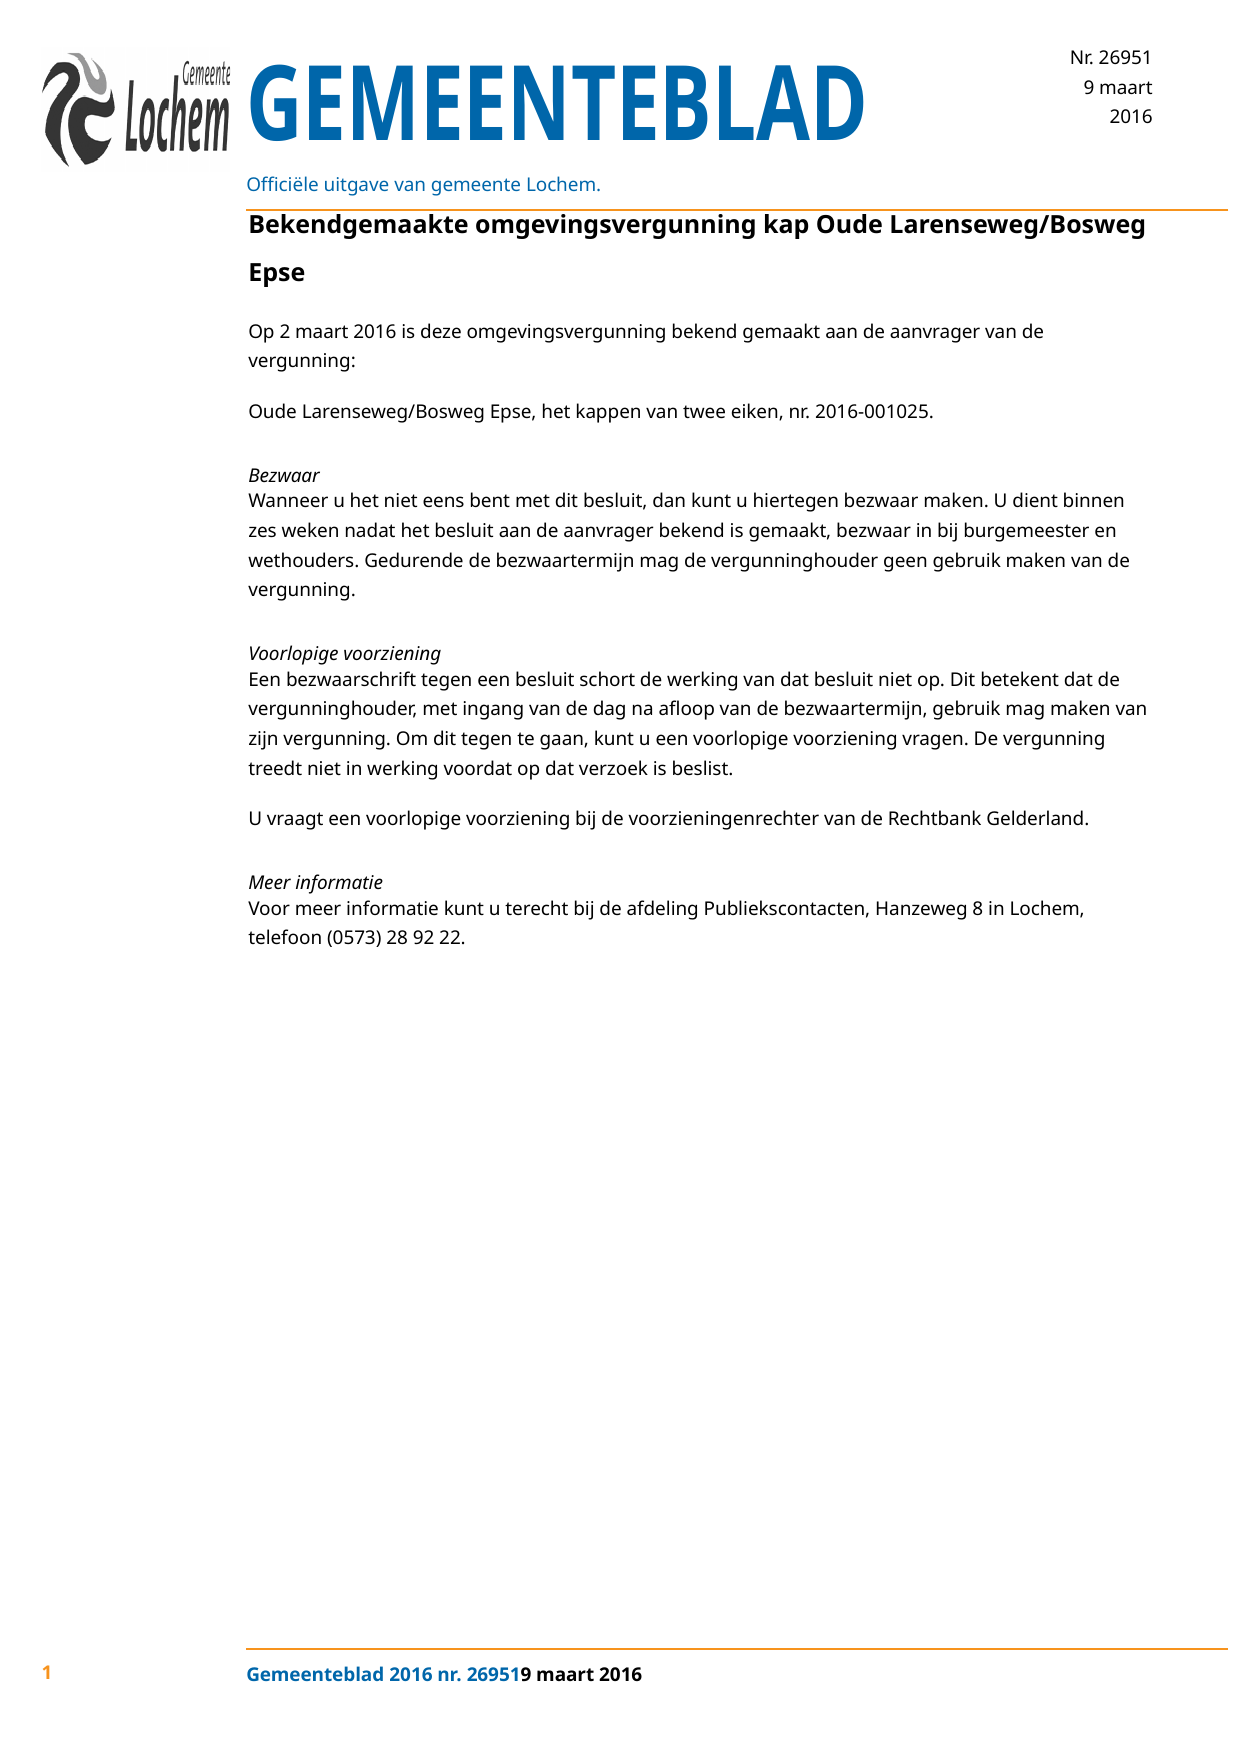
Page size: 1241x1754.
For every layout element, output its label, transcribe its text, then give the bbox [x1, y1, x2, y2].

text Op 2 maart 2016 is deze omgevingsvergunning bekend gemaakt aan de aanvrager van de vergunning: [248, 318, 1152, 373]
text Een bezwaarschrift tegen een besluit schort de werking van dat besluit niet op. Dit betekent dat de vergunninghouder, met ingang van de dag na afloop van de bezwaartermijn, gebruik mag maken van zijn vergunning. Om dit tegen te gaan, kunt u een voorlopige voorziening vragen. De vergunning treedt niet in werking voordat op dat verzoek is beslist. [248, 666, 1152, 781]
text Bekendgemaakte omgevingsvergunning kap Oude Larenseweg/Bosweg Epse [248, 211, 1152, 288]
text Meer informatie [248, 869, 1152, 895]
text Voorlopige voorziening [248, 640, 1152, 666]
text U vraagt een voorlopige voorziening bij de voorzieningenrechter van de Rechtbank Gelderland. [248, 805, 1152, 831]
text Oude Larenseweg/Bosweg Epse, het kappen van twee eiken, nr. 2016-001025. [248, 398, 1152, 424]
text Wanneer u het niet eens bent met dit besluit, dan kunt u hiertegen bezwaar maken. U dient binnen zes weken nadat het besluit aan de aanvrager bekend is gemaakt, bezwaar in bij burgemeester en wethouders. Gedurende de bezwaartermijn mag de vergunninghouder geen gebruik maken van de vergunning. [248, 488, 1152, 602]
picture [41, 47, 231, 172]
text Bezwaar [248, 462, 1152, 488]
text Voor meer informatie kunt u terecht bij de afdeling Publiekscontacten, Hanzeweg 8 in Lochem, telefoon (0573) 28 92 22. [248, 895, 1152, 950]
